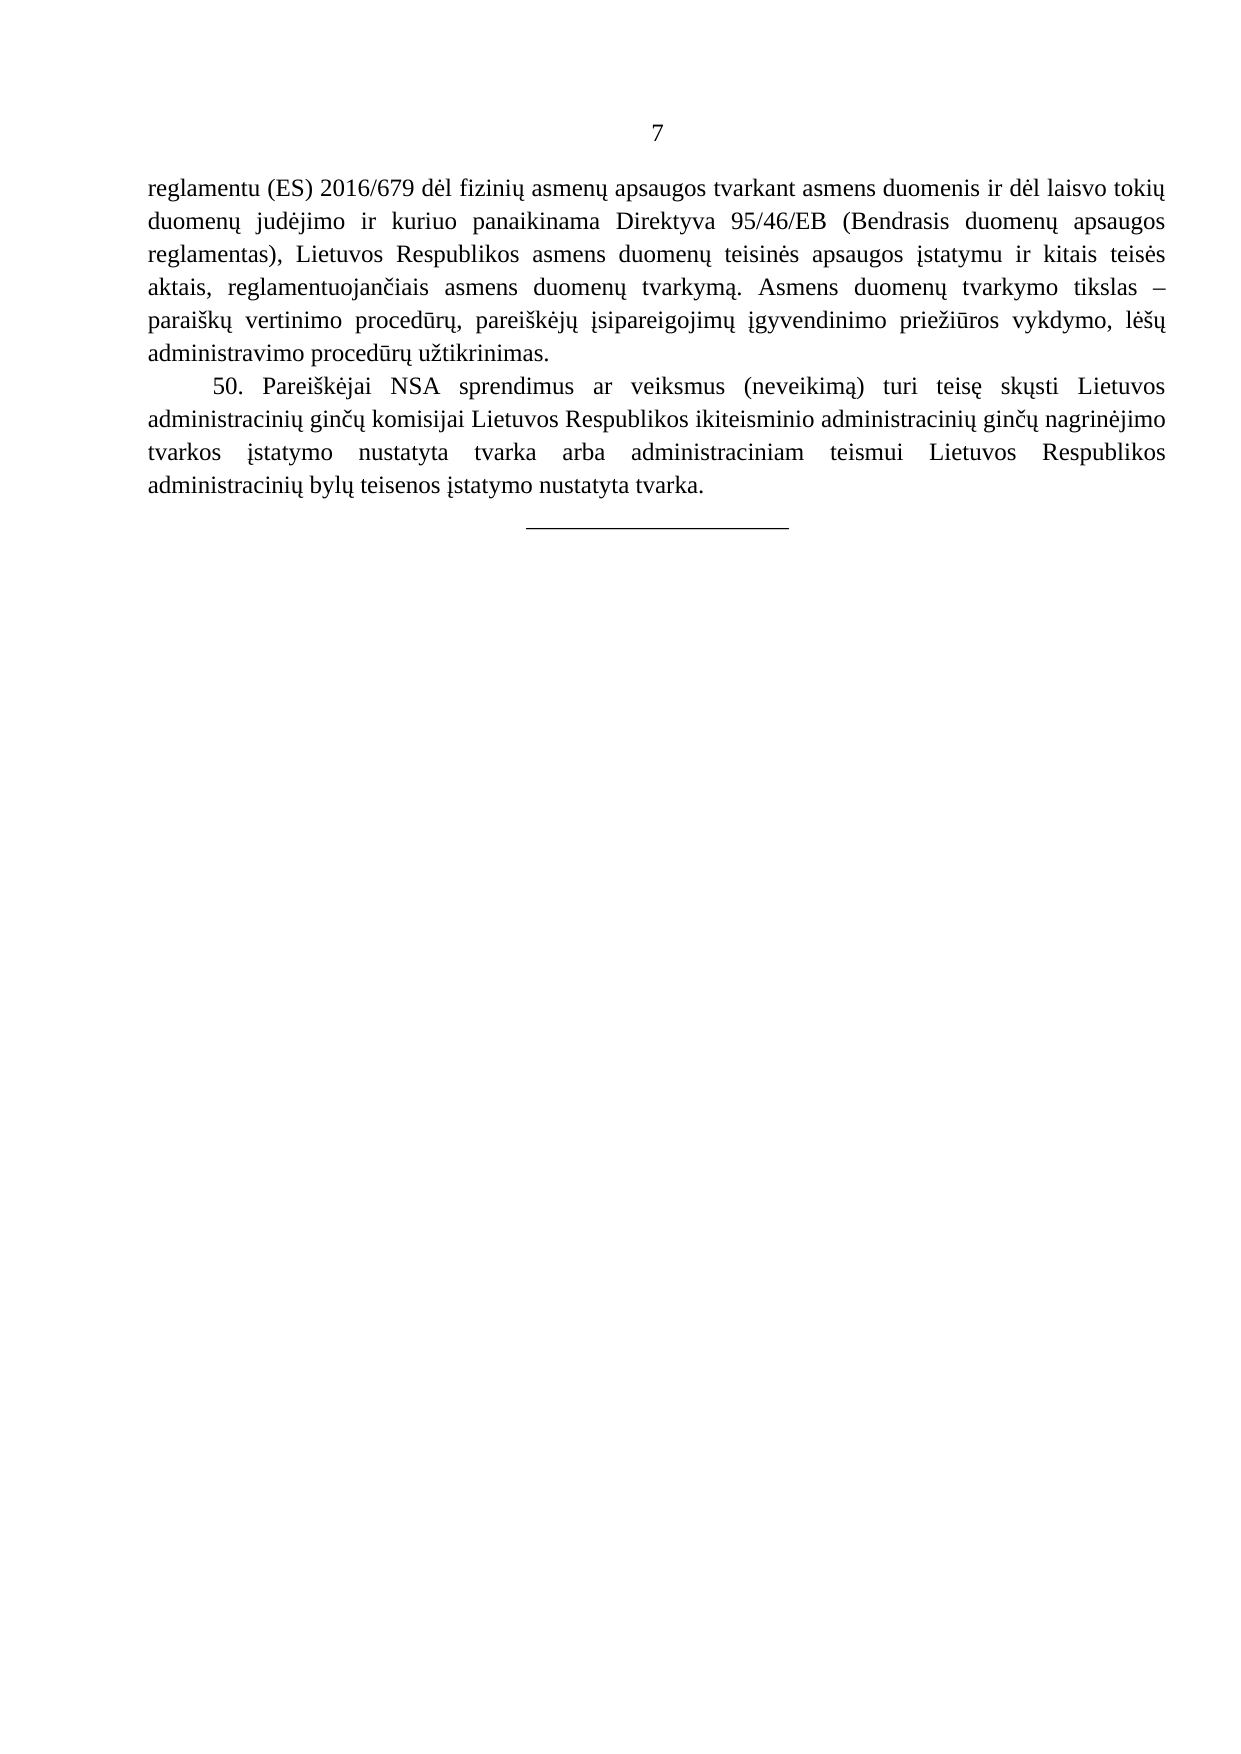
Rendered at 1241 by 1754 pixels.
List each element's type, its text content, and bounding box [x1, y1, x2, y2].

text 50. Pareiškėjai NSA sprendimus ar veiksmus (neveikimą) turi teisę skųsti Lietuvos administracinių ginčų komisijai Lietuvos Respublikos ikiteisminio administracinių ginčų nagrinėjimo tvarkos įstatymo nustatyta tvarka arba administraciniam teismui Lietuvos Respublikos administracinių bylų teisenos įstatymo nustatyta tvarka. [148, 371, 1167, 499]
text reglamentu (ES) 2016/679 dėl fizinių asmenų apsaugos tvarkant asmens duomenis ir dėl laisvo tokių duomenų judėjimo ir kuriuo panaikinama Direktyva 95/46/EB (Bendrasis duomenų apsaugos reglamentas), Lietuvos Respublikos asmens duomenų teisinės apsaugos įstatymu ir kitais teisės aktais, reglamentuojančiais asmens duomenų tvarkymą. Asmens duomenų tvarkymo tikslas – paraiškų vertinimo procedūrų, pareiškėjų įsipareigojimų įgyvendinimo priežiūros vykdymo, lėšų administravimo procedūrų užtikrinimas. [148, 173, 1167, 367]
text _____________________ [148, 503, 1167, 532]
